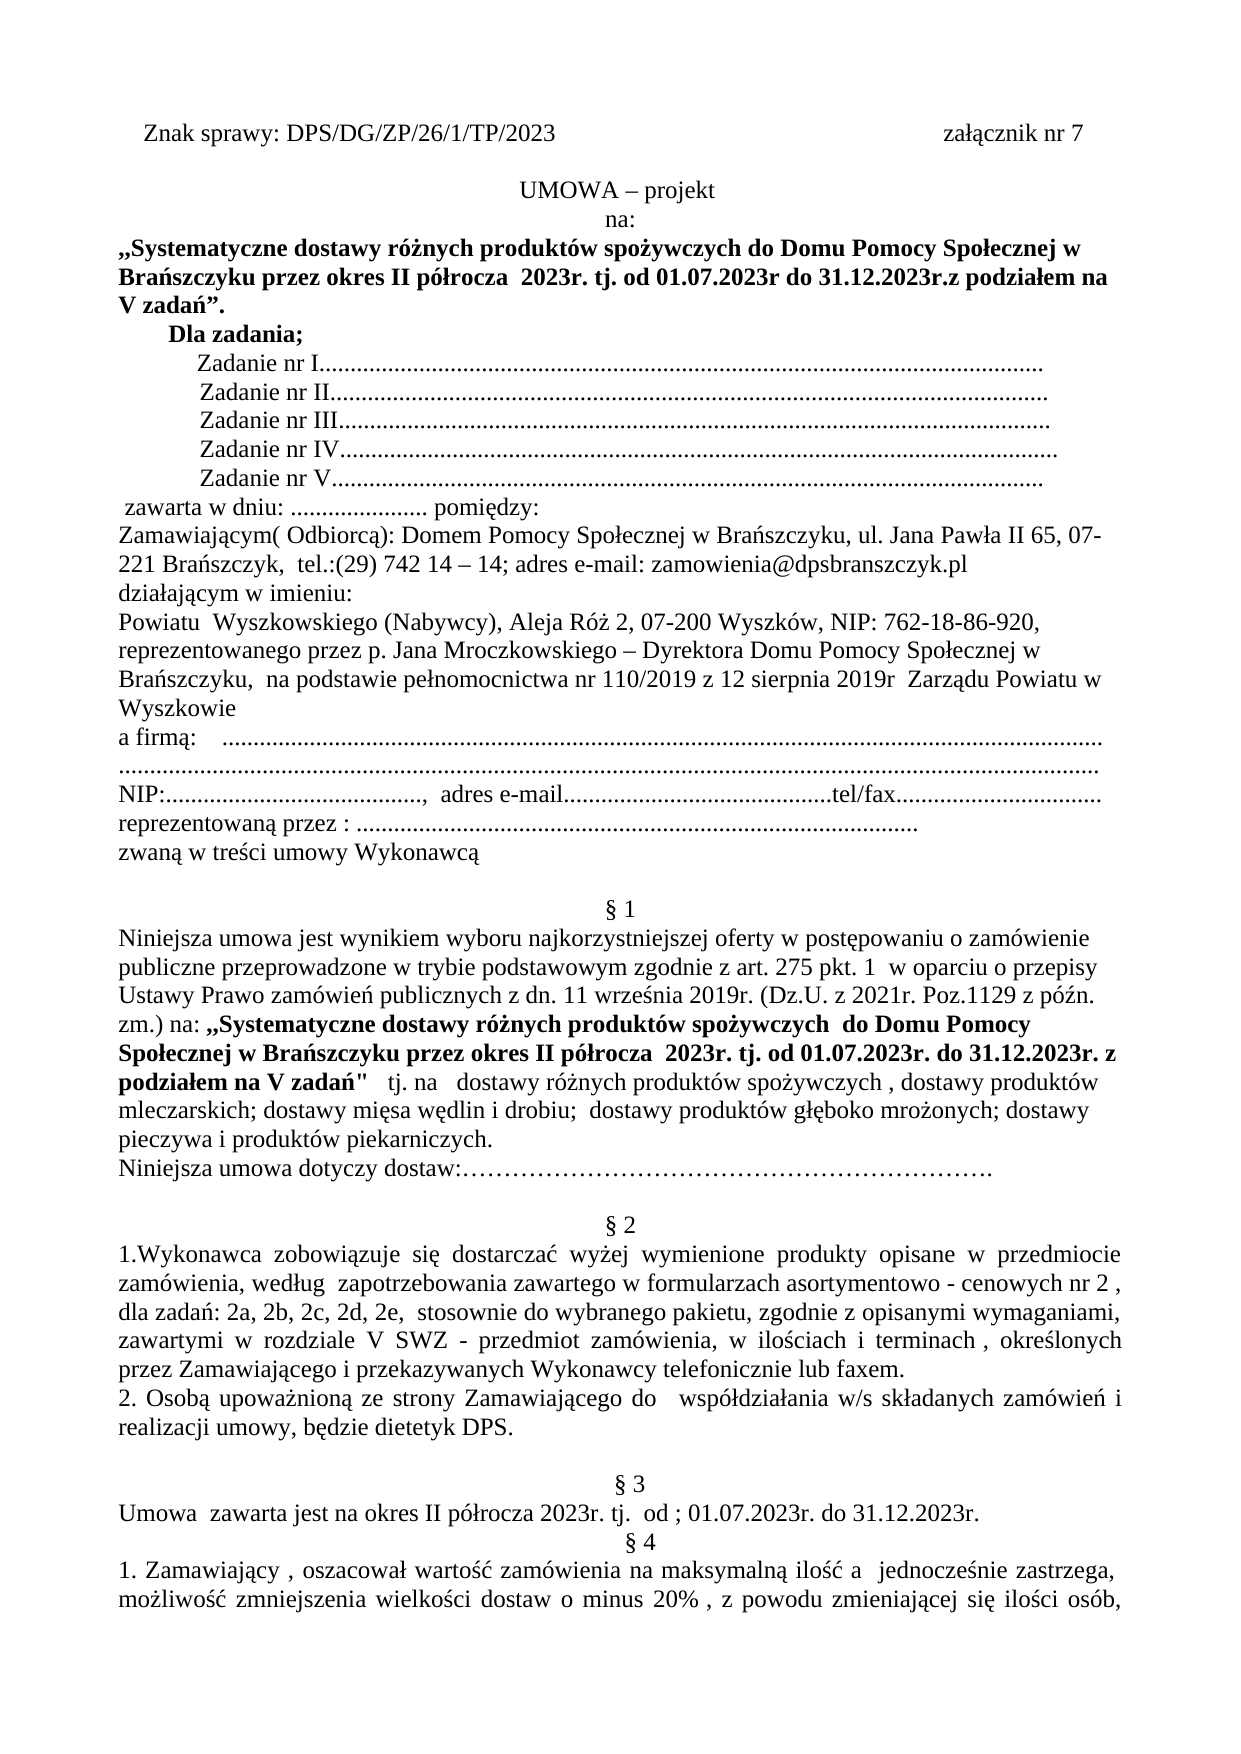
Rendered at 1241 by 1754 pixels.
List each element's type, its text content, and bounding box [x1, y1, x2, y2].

text Zadanie nr I.................................................................................................................... [118, 348, 1122, 377]
text Dla zadania; [118, 319, 1122, 348]
text reprezentowanego przez p. Jana Mroczkowskiego – Dyrektora Domu Pomocy Społecznej w Brańszczyku, na podstawie pełnomocnictwa nr 110/2019 z 12 sierpnia 2019r Zarządu Powiatu w Wyszkowie [118, 636, 1122, 722]
text Powiatu Wyszkowskiego (Nabywcy), Aleja Róż 2, 07-200 Wyszków, NIP: 762-18-86-920, [118, 607, 1122, 636]
text 1. Zamawiający , oszacował wartość zamówienia na maksymalną ilość a jednocześnie zastrzega, możliwość zmniejszenia wielkości dostaw o minus 20% , z powodu zmieniającej się ilości osób, [118, 1556, 1122, 1613]
text ............................................................................................................................................................. [118, 751, 1122, 779]
text zawarta w dniu: ...................... pomiędzy: [118, 492, 1122, 521]
text Zamawiającym( Odbiorcą): Domem Pomocy Społecznej w Brańszczyku, ul. Jana Pawła II 65, 07-221 Brańszczyk, tel.:(29) 742 14 – 14; adres e-mail: zamowienia@dpsbranszczyk.pl [118, 521, 1122, 578]
text § 1 [118, 894, 1122, 923]
text § 4 [158, 1527, 1122, 1556]
text Umowa zawarta jest na okres II półrocza 2023r. tj. od ; 01.07.2023r. do 31.12.2023r. [118, 1498, 1122, 1527]
text działającym w imieniu: [118, 578, 1122, 607]
text 2. Osobą upoważnioną ze strony Zamawiającego do współdziałania w/s składanych zamówień i realizacji umowy, będzie dietetyk DPS. [118, 1383, 1122, 1441]
text Zadanie nr V.................................................................................................................. [118, 463, 1122, 492]
text Niniejsza umowa jest wynikiem wyboru najkorzystniejszej oferty w postępowaniu o zamówienie publiczne przeprowadzone w trybie podstawowym zgodnie z art. 275 pkt. 1 w oparciu o przepisy Ustawy Prawo zamówień publicznych z dn. 11 września 2019r. (Dz.U. z 2021r. Poz.1129 z późn. zm.) na: ,,Systematyczne dostawy różnych produktów spożywczych do Domu Pomocy Społecznej w Brańszczyku przez okres II półrocza 2023r. tj. od 01.07.2023r. do 31.12.2023r. z podziałem na V zadań" tj. na dostawy różnych produktów spożywczych , dostawy produktów mleczarskich; dostawy mięsa wędlin i drobiu; dostawy produktów głęboko mrożonych; dostawy pieczywa i produktów piekarniczych. [118, 923, 1122, 1153]
text NIP:........................................., adres e-mail...........................................tel/fax................................. [118, 779, 1122, 808]
text § 2 [118, 1211, 1122, 1239]
text Znak sprawy: DPS/DG/ZP/26/1/TP/2023 załącznik nr 7 [118, 118, 1122, 147]
text Zadanie nr II................................................................................................................... [118, 377, 1122, 406]
text ,,Systematyczne dostawy różnych produktów spożywczych do Domu Pomocy Społecznej w Brańszczyku przez okres II półrocza 2023r. tj. od 01.07.2023r do 31.12.2023r.z podziałem na V zadań”. [118, 233, 1122, 319]
text 1.Wykonawca zobowiązuje się dostarczać wyżej wymienione produkty opisane w przedmiocie zamówienia, według zapotrzebowania zawartego w formularzach asortymentowo - cenowych nr 2 , dla zadań: 2a, 2b, 2c, 2d, 2e, stosownie do wybranego pakietu, zgodnie z opisanymi wymaganiami, zawartymi w rozdziale V SWZ - przedmiot zamówienia, w ilościach i terminach , określonych przez Zamawiającego i przekazywanych Wykonawcy telefonicznie lub faxem. [118, 1239, 1122, 1383]
text zwaną w treści umowy Wykonawcą [118, 837, 1122, 866]
text Zadanie nr III.................................................................................................................. [118, 406, 1122, 434]
text Niniejsza umowa dotyczy dostaw:………………………………………………………. [118, 1153, 1122, 1182]
text a firmą: ............................................................................................................................................. [118, 722, 1122, 751]
text na: [118, 204, 1122, 233]
text § 3 [118, 1469, 1122, 1498]
text Zadanie nr IV................................................................................................................... [118, 434, 1122, 463]
text reprezentowaną przez : .......................................................................................... [118, 808, 1122, 837]
text UMOWA – projekt [118, 176, 1122, 204]
